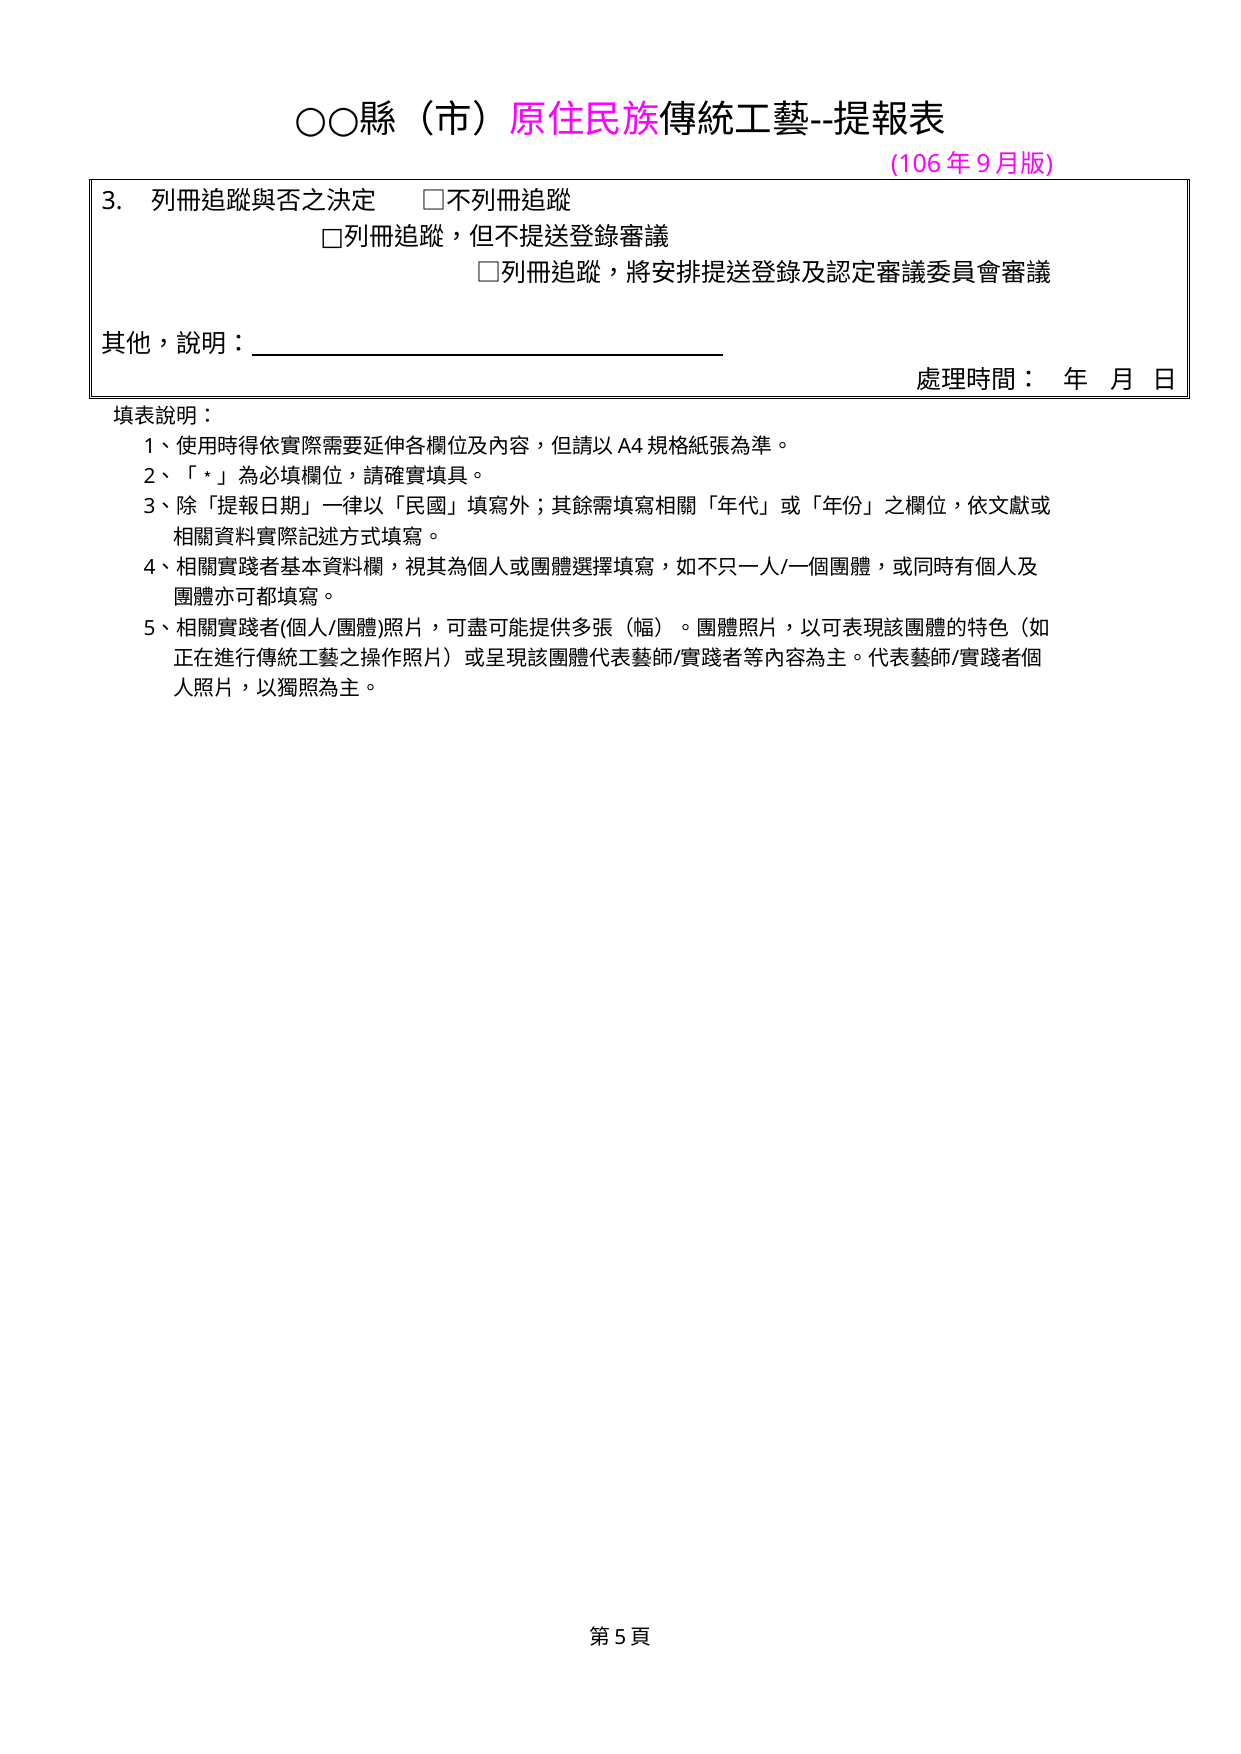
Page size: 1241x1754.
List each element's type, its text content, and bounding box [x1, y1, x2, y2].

text 填表說明： [114, 399, 1053, 429]
list 「﹡」為必填欄位，請確實填具。 [143, 459, 1053, 490]
list 相關實踐者基本資料欄，視其為個人或團體選擇填寫，如不只一人/一個團體，或同時有個人及團體亦可都填寫。 [143, 550, 1053, 611]
list 使用時得依實際需要延伸各欄位及內容，但請以A4規格紙張為準。 [143, 429, 1053, 459]
list 除「提報日期」一律以「民國」填寫外；其餘需填寫相關「年代」或「年份」之欄位，依文獻或相關資料實際記述方式填寫。 [143, 490, 1053, 550]
list 相關實踐者(個人/團體)照片，可盡可能提供多張（幅）。團體照片，以可表現該團體的特色（如正在進行傳統工藝之操作照片）或呈現該團體代表藝師/實踐者等內容為主。代表藝師/實踐者個人照片，以獨照為主。 [143, 611, 1053, 702]
table_cell 基本資料完整性之法定審查 □已通過 □未通過 「現場訪查」之法定程序 □已辦理 □未辦理 列冊追蹤與否之決定 □不列冊追蹤 □列冊追蹤，但不提送登錄審議 □列冊追蹤，將安排提送登錄及認定審議委員會審議 其他，說明： 處理時間： 年 月 日 [92, 180, 1187, 396]
